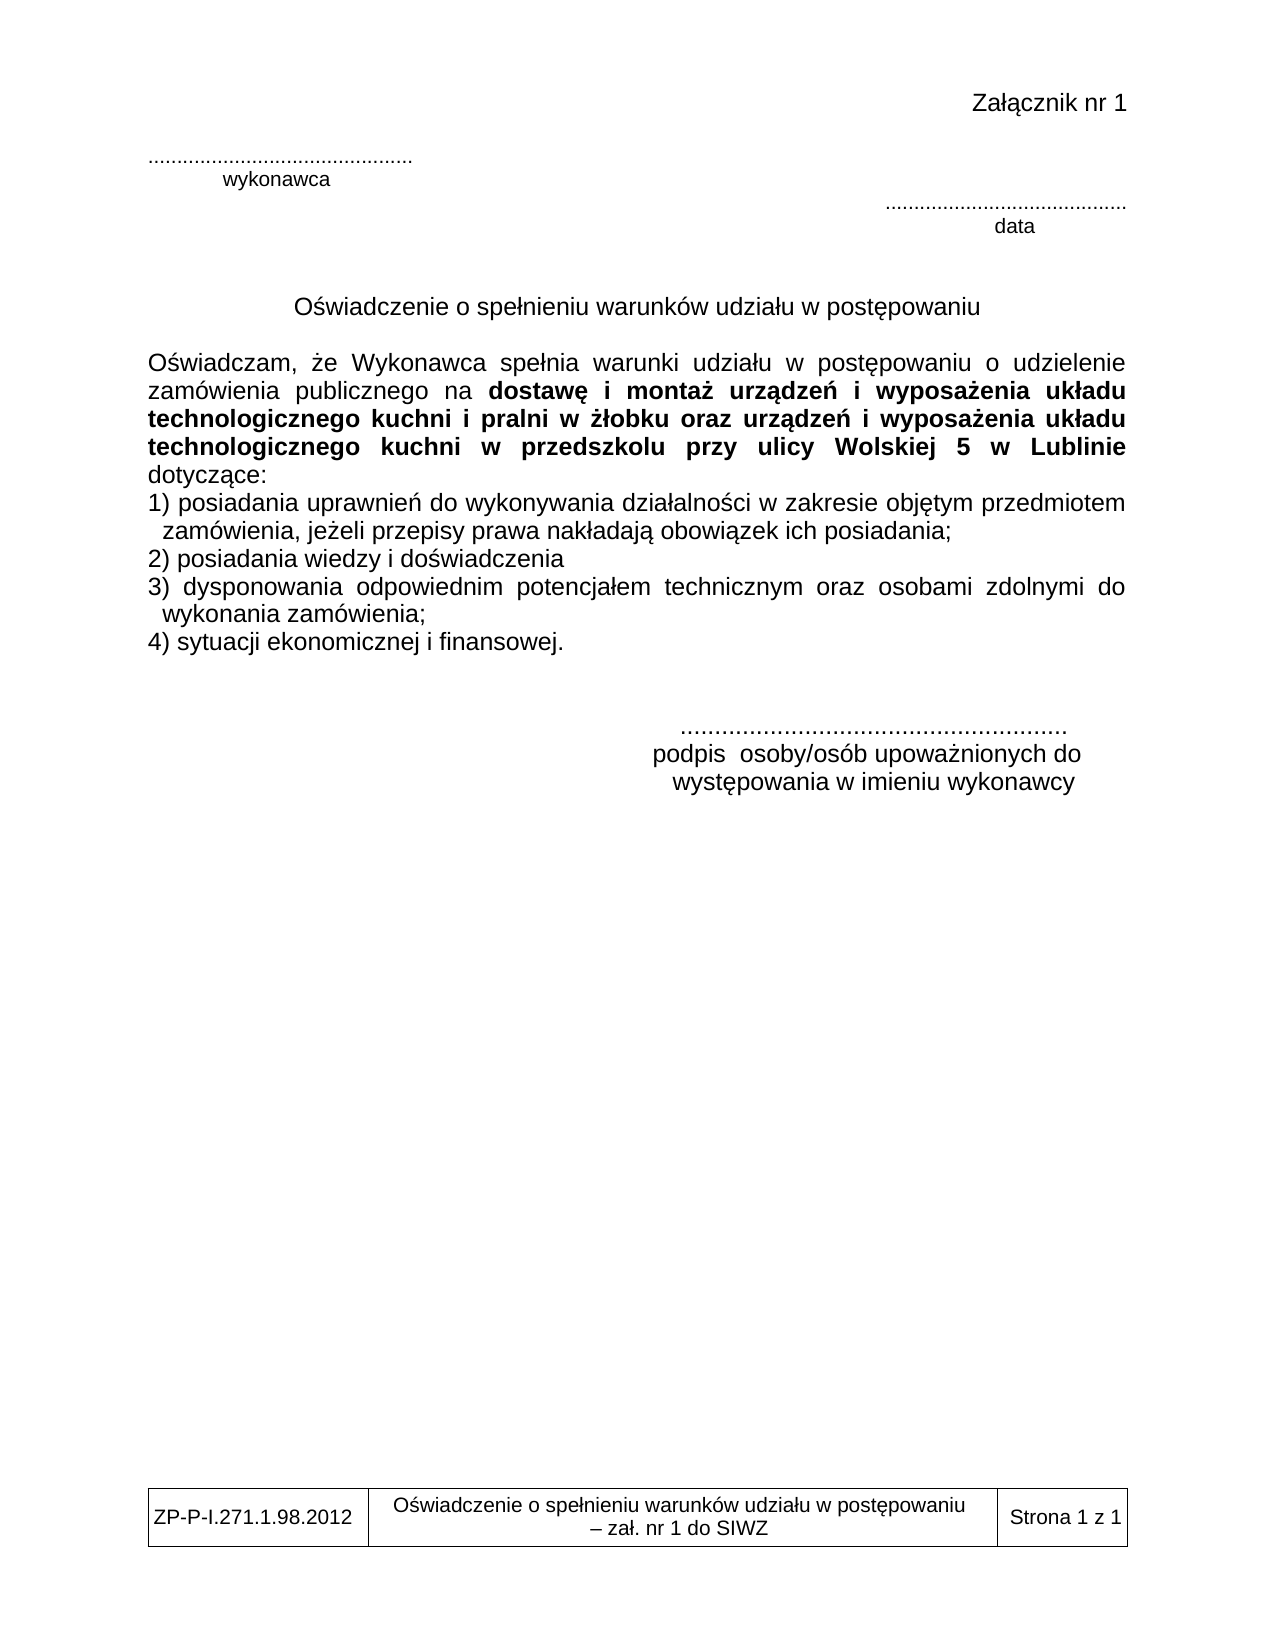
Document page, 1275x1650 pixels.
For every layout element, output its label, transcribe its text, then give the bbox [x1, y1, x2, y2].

text podpis osoby/osób upoważnionych do [620, 740, 1127, 768]
text .............................................. [148, 144, 1127, 168]
text 1) posiadania uprawnień do wykonywania działalności w zakresie objętym przedmiotem zamówienia, jeżeli przepisy prawa nakładają obowiązek ich posiadania; [148, 489, 1127, 544]
text 3) dysponowania odpowiednim potencjałem technicznym oraz osobami zdolnymi do wykonania zamówienia; [148, 572, 1127, 628]
text 2) posiadania wiedzy i doświadczenia [148, 544, 1127, 572]
text Oświadczam, że Wykonawca spełnia warunki udziału w postępowaniu o udzielenie zamówienia publicznego na dostawę i montaż urządzeń i wyposażenia układu technologicznego kuchni i pralni w żłobku oraz urządzeń i wyposażenia układu technologicznego kuchni w przedszkolu przy ulicy Wolskiej 5 w Lublinie dotyczące: [148, 349, 1127, 489]
text Oświadczenie o spełnieniu warunków udziału w postępowaniu [148, 293, 1127, 321]
text 4) sytuacji ekonomicznej i finansowej. [148, 628, 1127, 656]
text .......................................... [148, 191, 1127, 214]
text data [148, 214, 1127, 237]
subtitle Załącznik nr 1 [148, 89, 1127, 117]
text występowania w imieniu wykonawcy [620, 768, 1127, 796]
text wykonawca [148, 168, 1127, 191]
text ........................................................ [620, 712, 1127, 740]
